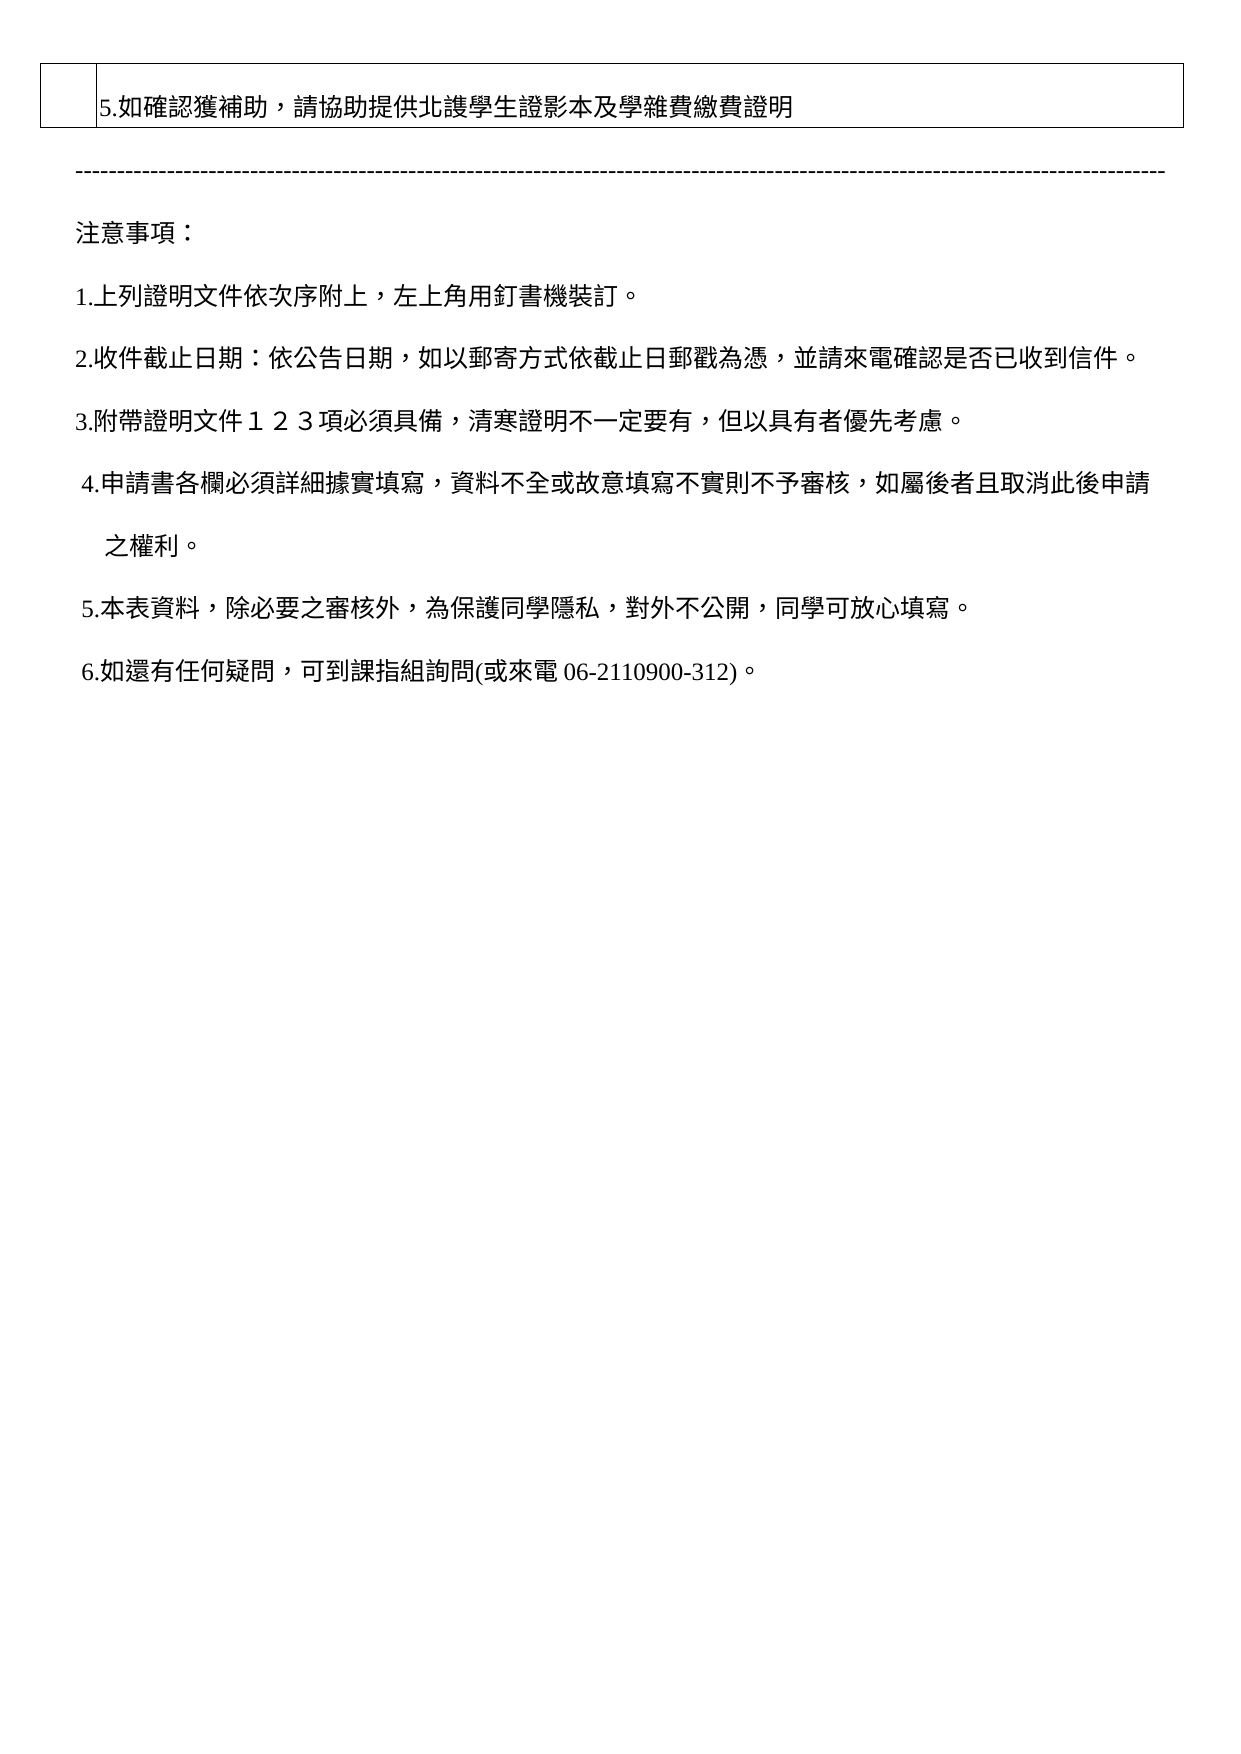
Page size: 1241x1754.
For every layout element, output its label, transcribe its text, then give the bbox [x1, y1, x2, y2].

text 注意事項： [75, 190, 1169, 253]
text 5.本表資料，除必要之審核外，為保護同學隱私，對外不公開，同學可放心填寫。 [75, 565, 1169, 628]
text 6.如還有任何疑問，可到課指組詢問(或來電06-2110900-312)。 [75, 628, 1169, 690]
text 1.上列證明文件依次序附上，左上角用釘書機裝訂。 [75, 253, 1169, 315]
text ----------------------------------------------------------------------------------------------------------------------------------- [75, 128, 1169, 190]
text 4.申請書各欄必須詳細據實填寫，資料不全或故意填寫不實則不予審核，如屬後者且取消此後申請之權利。 [75, 440, 1169, 565]
text 2.收件截止日期：依公告日期，如以郵寄方式依截止日郵戳為憑，並請來電確認是否已收到信件。 [75, 315, 1169, 378]
table_cell 申請表 需有詳細記事之全家戶口名簿影本或戶籍謄本 二技考成績單影本 清寒證明(如低收入戶證明、特殊境遇證明等，如因特殊原因無法舉證，煩請檢附師長說明推薦) 如確認獲補助，請協助提供北謢學生證影本及學雜費繳費證明 [97, 64, 1183, 127]
text 3.附帶證明文件１２３項必須具備，清寒證明不一定要有，但以具有者優先考慮。 [75, 378, 1169, 440]
table_cell [41, 64, 96, 127]
